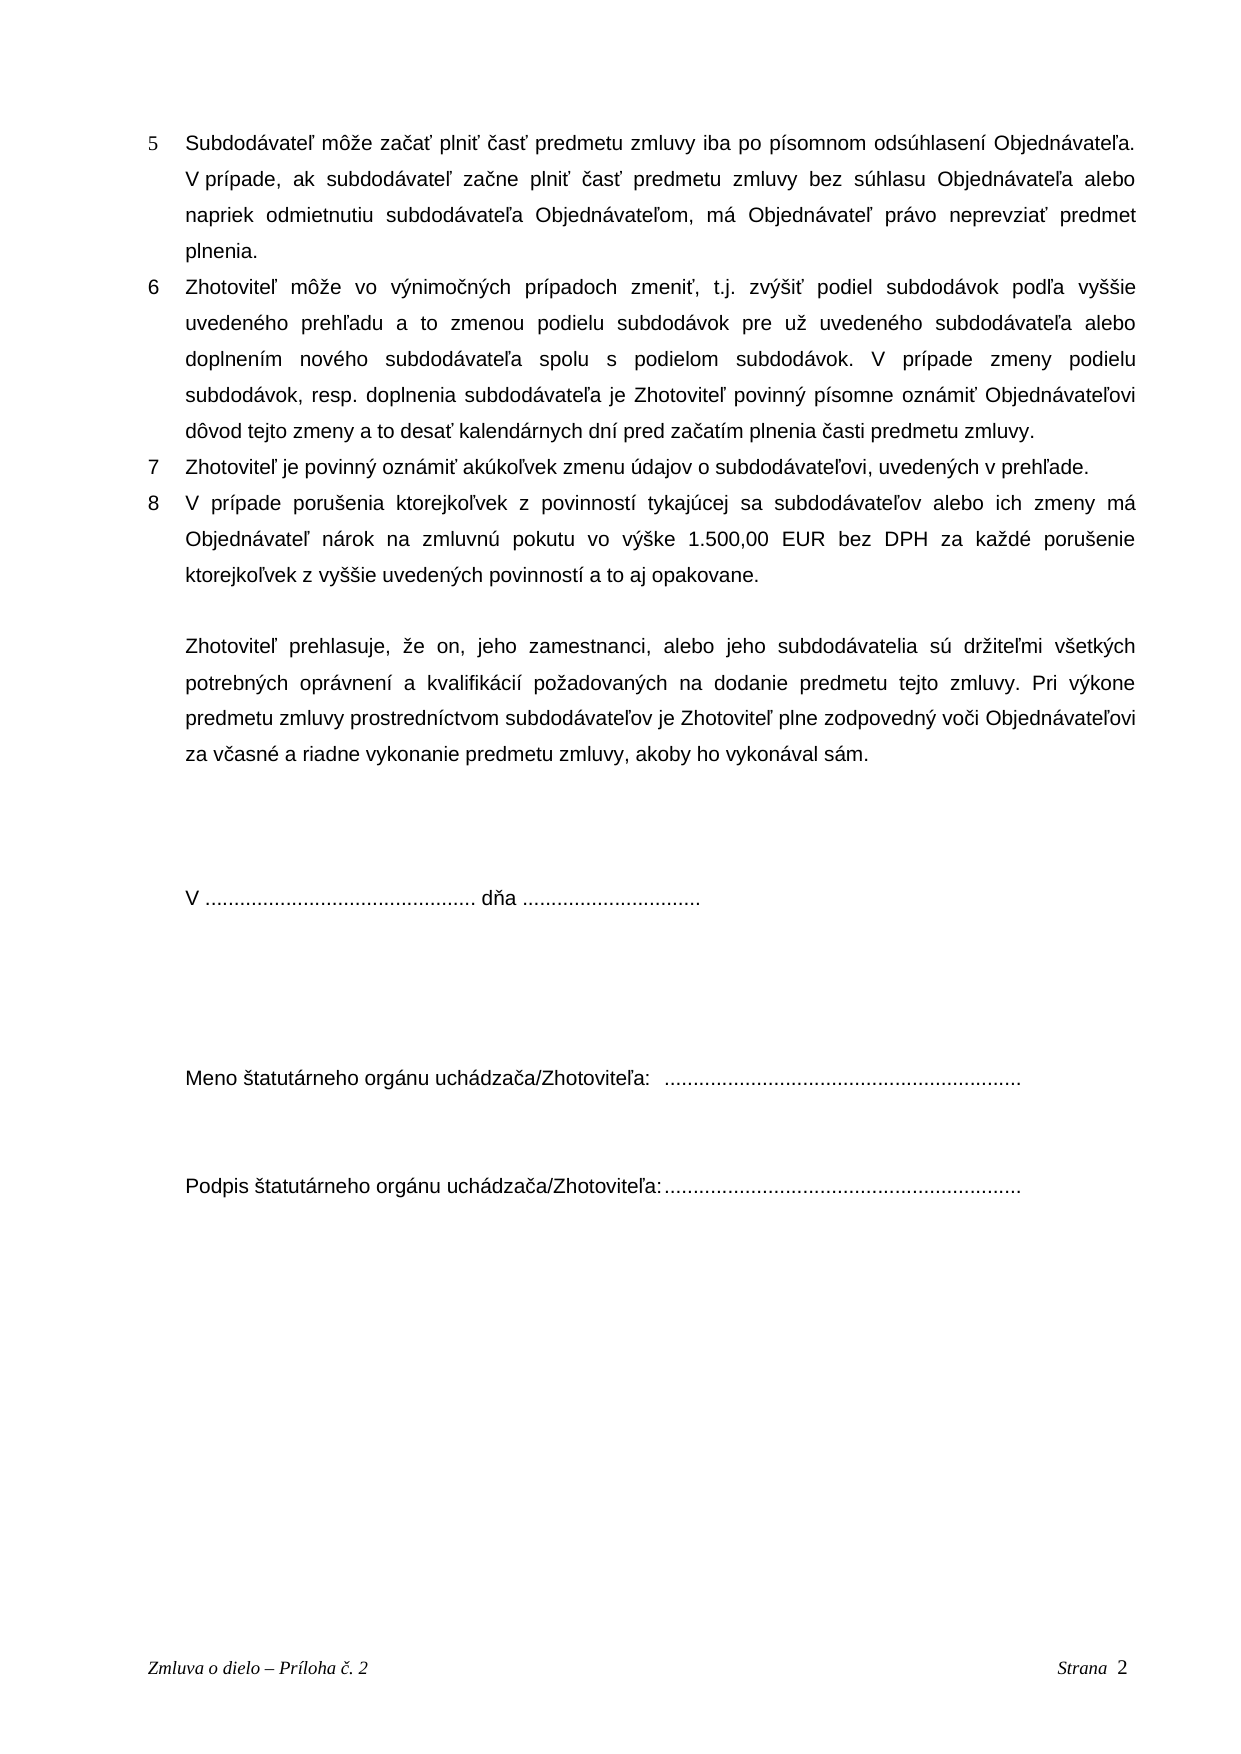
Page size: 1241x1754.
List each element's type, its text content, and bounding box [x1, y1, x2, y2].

list V prípade porušenia ktorejkoľvek z povinností tykajúcej sa subdodávateľov alebo ich zmeny má Objednávateľ nárok na zmluvnú pokutu vo výške 1.500,00 EUR bez DPH za každé porušenie ktorejkoľvek z vyššie uvedených povinností a to aj opakovane. [148, 491, 1137, 586]
list Zhotoviteľ môže vo výnimočných prípadoch zmeniť, t.j. zvýšiť podiel subdodávok podľa vyššie uvedeného prehľadu a to zmenou podielu subdodávok pre už uvedeného subdodávateľa alebo doplnením nového subdodávateľa spolu s podielom subdodávok. V prípade zmeny podielu subdodávok, resp. doplnenia subdodávateľa je Zhotoviteľ povinný písomne oznámiť Objednávateľovi dôvod tejto zmeny a to desať kalendárnych dní pred začatím plnenia časti predmetu zmluvy. [148, 275, 1137, 443]
text V ............................................... dňa ............................... [185, 886, 1137, 910]
text Meno štatutárneho orgánu uchádzača/Zhotoviteľa: .............................................................. [185, 1066, 1137, 1089]
text Podpis štatutárneho orgánu uchádzača/Zhotoviteľa: .............................................................. [185, 1173, 1137, 1197]
text Zhotoviteľ prehlasuje, že on, jeho zamestnanci, alebo jeho subdodávatelia sú držiteľmi všetkých potrebných oprávnení a kvalifikácií požadovaných na dodanie predmetu tejto zmluvy. Pri výkone predmetu zmluvy prostredníctvom subdodávateľov je Zhotoviteľ plne zodpovedný voči Objednávateľovi za včasné a riadne vykonanie predmetu zmluvy, akoby ho vykonával sám. [185, 634, 1137, 766]
list Zhotoviteľ je povinný oznámiť akúkoľvek zmenu údajov o subdodávateľovi, uvedených v prehľade. [148, 455, 1137, 479]
list Subdodávateľ môže začať plniť časť predmetu zmluvy iba po písomnom odsúhlasení Objednávateľa. V prípade, ak subdodávateľ začne plniť časť predmetu zmluvy bez súhlasu Objednávateľa alebo napriek odmietnutiu subdodávateľa Objednávateľom, má Objednávateľ právo neprevziať predmet plnenia. [148, 131, 1137, 263]
